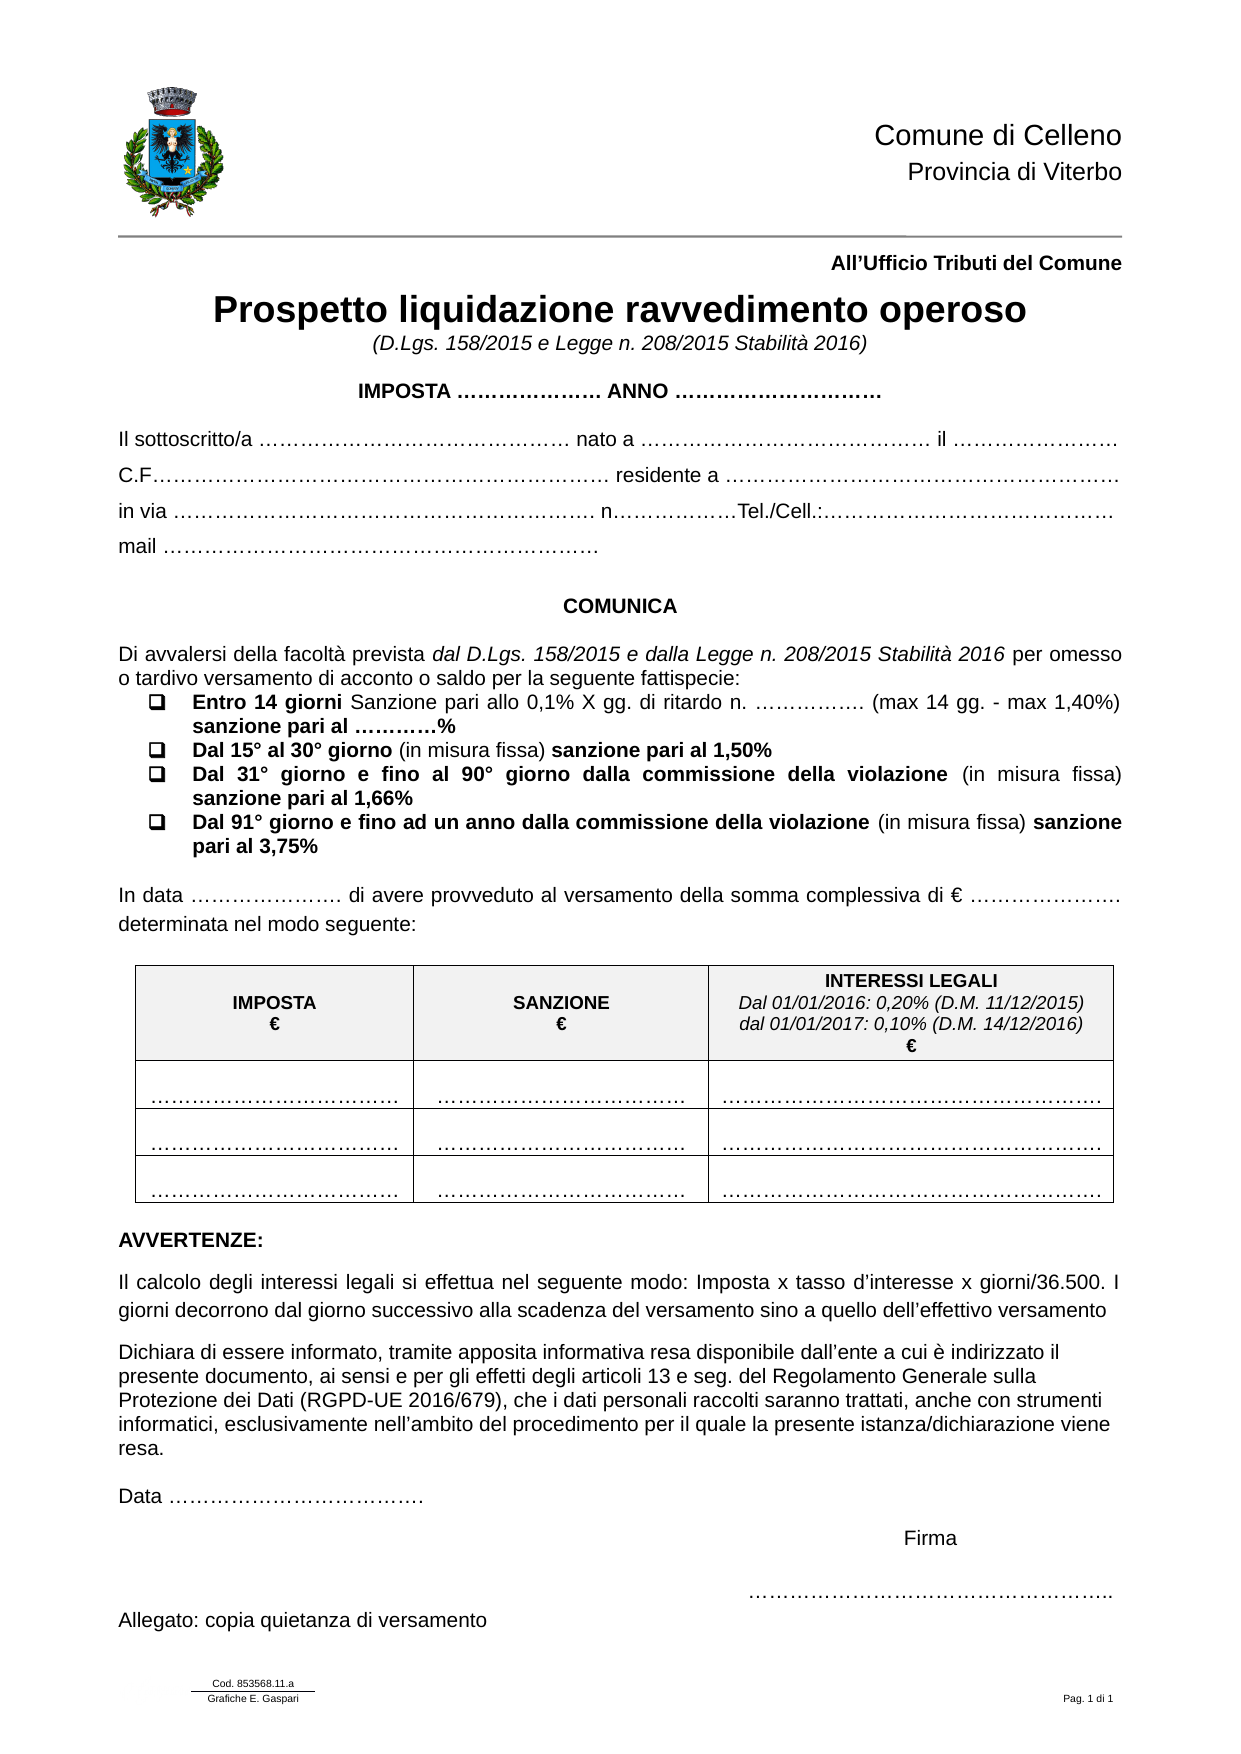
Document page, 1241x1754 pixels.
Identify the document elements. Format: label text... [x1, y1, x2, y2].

table_cell ……………………………… [414, 1156, 708, 1202]
text Data ………………………………. [118, 1484, 1122, 1508]
text COMUNICA [118, 594, 1122, 618]
table_header IMPOSTA € [136, 966, 413, 1060]
table_cell ………………………………………………. [709, 1061, 1113, 1108]
text Di avvalersi della facoltà prevista dal D.Lgs. 158/2015 e dalla Legge n. 208/2015 Stabilità 2016 per omesso o tardivo versamento di acconto o saldo per la seguente fattispecie: [118, 642, 1122, 690]
picture [122, 87, 224, 219]
table_header INTERESSI LEGALI Dal 01/01/2016: 0,20% (D.M. 11/12/2015) dal 01/01/2017: 0,10% (D.M. 14/12/2016) € [709, 966, 1113, 1060]
table_cell ……………………………… [136, 1061, 413, 1108]
text Prospetto liquidazione ravvedimento operoso [118, 288, 1122, 331]
text Il sottoscritto/a ……………………………………… nato a …………………………………… il …………………… [118, 427, 1122, 451]
text (D.Lgs. 158/2015 e Legge n. 208/2015 Stabilità 2016) [118, 331, 1122, 355]
table_cell ……………………………… [136, 1156, 413, 1202]
text Il calcolo degli interessi legali si effettua nel seguente modo: Imposta x tasso d’interesse x giorni/36.500. I giorni decorrono dal giorno successivo alla scadenza del versamento sino a quello dell’effettivo versamento [118, 1269, 1122, 1322]
text Allegato: copia quietanza di versamento [118, 1608, 1122, 1632]
text IMPOSTA ………………… ANNO ………………………… [118, 379, 1122, 403]
table_header SANZIONE € [414, 966, 708, 1060]
text In data …………………. di avere provveduto al versamento della somma complessiva di € …………………. determinata nel modo seguente: [118, 883, 1122, 936]
text C.F………………………………………………………… residente a ………………………………………………… [118, 462, 1122, 486]
table_cell ………………………………………………. [709, 1109, 1113, 1155]
text …………………………………………….. [738, 1579, 1122, 1603]
list Dal 15° al 30° giorno (in misura fissa) sanzione pari al 1,50% [148, 738, 1122, 762]
text in via ……………………………………………………. n………………Tel./Cell.:…………………………………… [118, 498, 1122, 522]
list Entro 14 giorni Sanzione pari allo 0,1% X gg. di ritardo n. ……………. (max 14 gg. - max 1,40%) sanzione pari al …………% [148, 690, 1122, 738]
text Dichiara di essere informato, tramite apposita informativa resa disponibile dall’ente a cui è indirizzato il presente documento, ai sensi e per gli effetti degli articoli 13 e seg. del Regolamento Generale sulla Protezione dei Dati (RGPD-UE 2016/679), che i dati personali raccolti saranno trattati, anche con strumenti informatici, esclusivamente nell’ambito del procedimento per il quale la presente istanza/dichiarazione viene resa. [118, 1339, 1122, 1459]
table_cell ………………………………………………. [709, 1156, 1113, 1202]
text All’Ufficio Tributi del Comune [366, 251, 1122, 275]
text Firma [738, 1526, 1122, 1549]
text Provincia di Viterbo [224, 157, 1122, 185]
table_cell ……………………………… [414, 1109, 708, 1155]
table_cell ……………………………… [136, 1109, 413, 1155]
text mail ……………………………………………………… [118, 534, 1122, 558]
text AVVERTENZE: [118, 1228, 1122, 1252]
text Comune di Celleno [224, 118, 1122, 152]
list Dal 31° giorno e fino al 90° giorno dalla commissione della violazione (in misura fissa) sanzione pari al 1,66% [148, 762, 1122, 810]
table_cell ……………………………… [414, 1061, 708, 1108]
list Dal 91° giorno e fino ad un anno dalla commissione della violazione (in misura fissa) sanzione pari al 3,75% [148, 810, 1122, 858]
